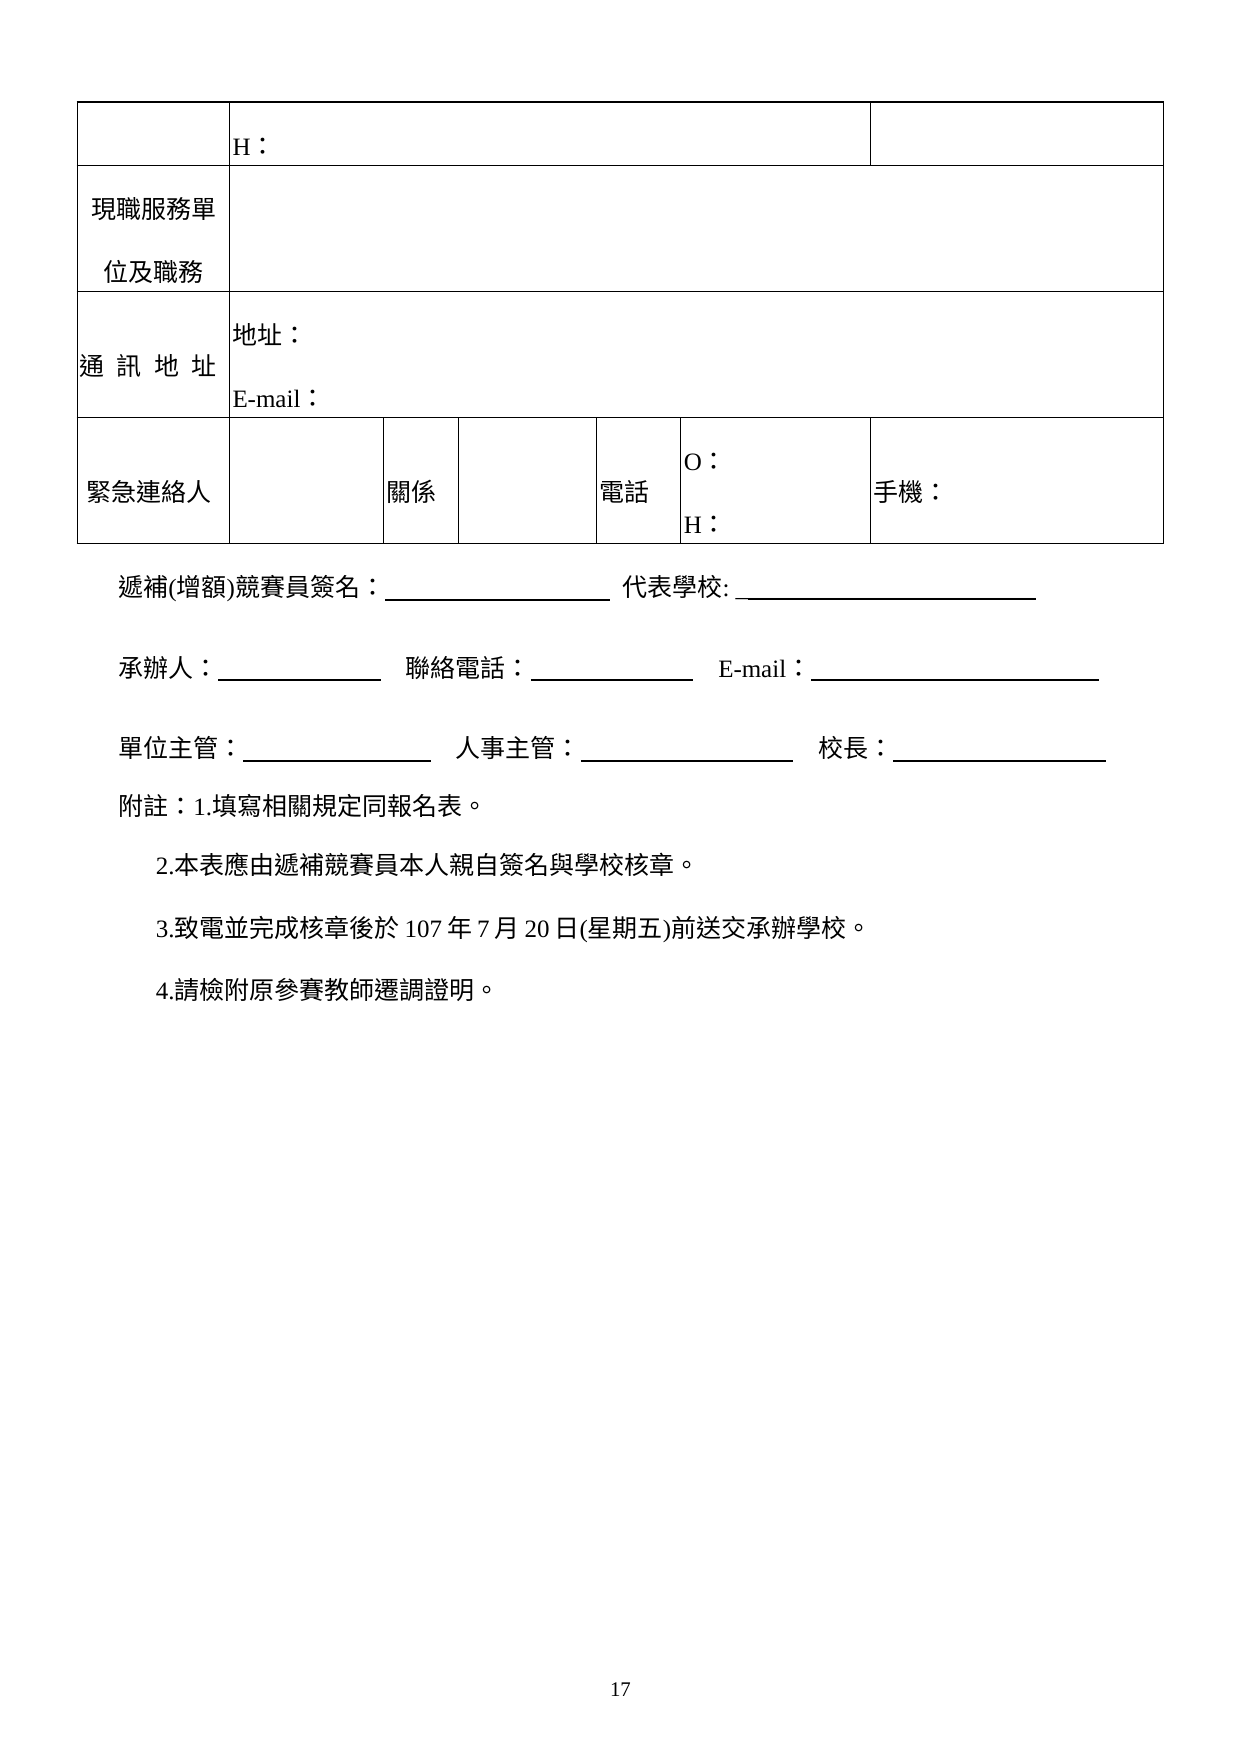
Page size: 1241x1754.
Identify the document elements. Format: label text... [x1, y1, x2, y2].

text 3.致電並完成核章後於107年7月20日(星期五)前送交承辦學校。 [118, 885, 1122, 947]
text 承辦人： 聯絡電話： E-mail： [118, 625, 1122, 687]
table_cell O： H： [681, 418, 870, 543]
table_cell [459, 418, 596, 543]
table_cell [230, 166, 1163, 291]
text 4.請檢附原參賽教師遷調證明。 [118, 947, 1122, 1010]
table_cell 通 訊 地 址 [78, 292, 229, 417]
table_cell [78, 103, 229, 165]
text 遞補(增額)競賽員簽名： 代表學校: ________________________ [118, 544, 1122, 607]
table_cell 手機： [871, 418, 1163, 543]
table_cell [871, 103, 1163, 165]
table_cell [230, 418, 383, 543]
text 2.本表應由遞補競賽員本人親自簽名與學校核章。 [118, 822, 1122, 885]
text 附註：1.填寫相關規定同報名表。 [118, 786, 1164, 822]
table_cell H： [230, 103, 870, 165]
table_cell 地址： E-mail： [230, 292, 1163, 417]
table_cell 現職服務單位及職務 [78, 166, 229, 291]
table_cell 關係 [384, 418, 458, 543]
text 單位主管： 人事主管： 校長： [118, 705, 1122, 768]
table_cell 緊急連絡人 [78, 418, 229, 543]
table_cell 電話 [597, 418, 680, 543]
